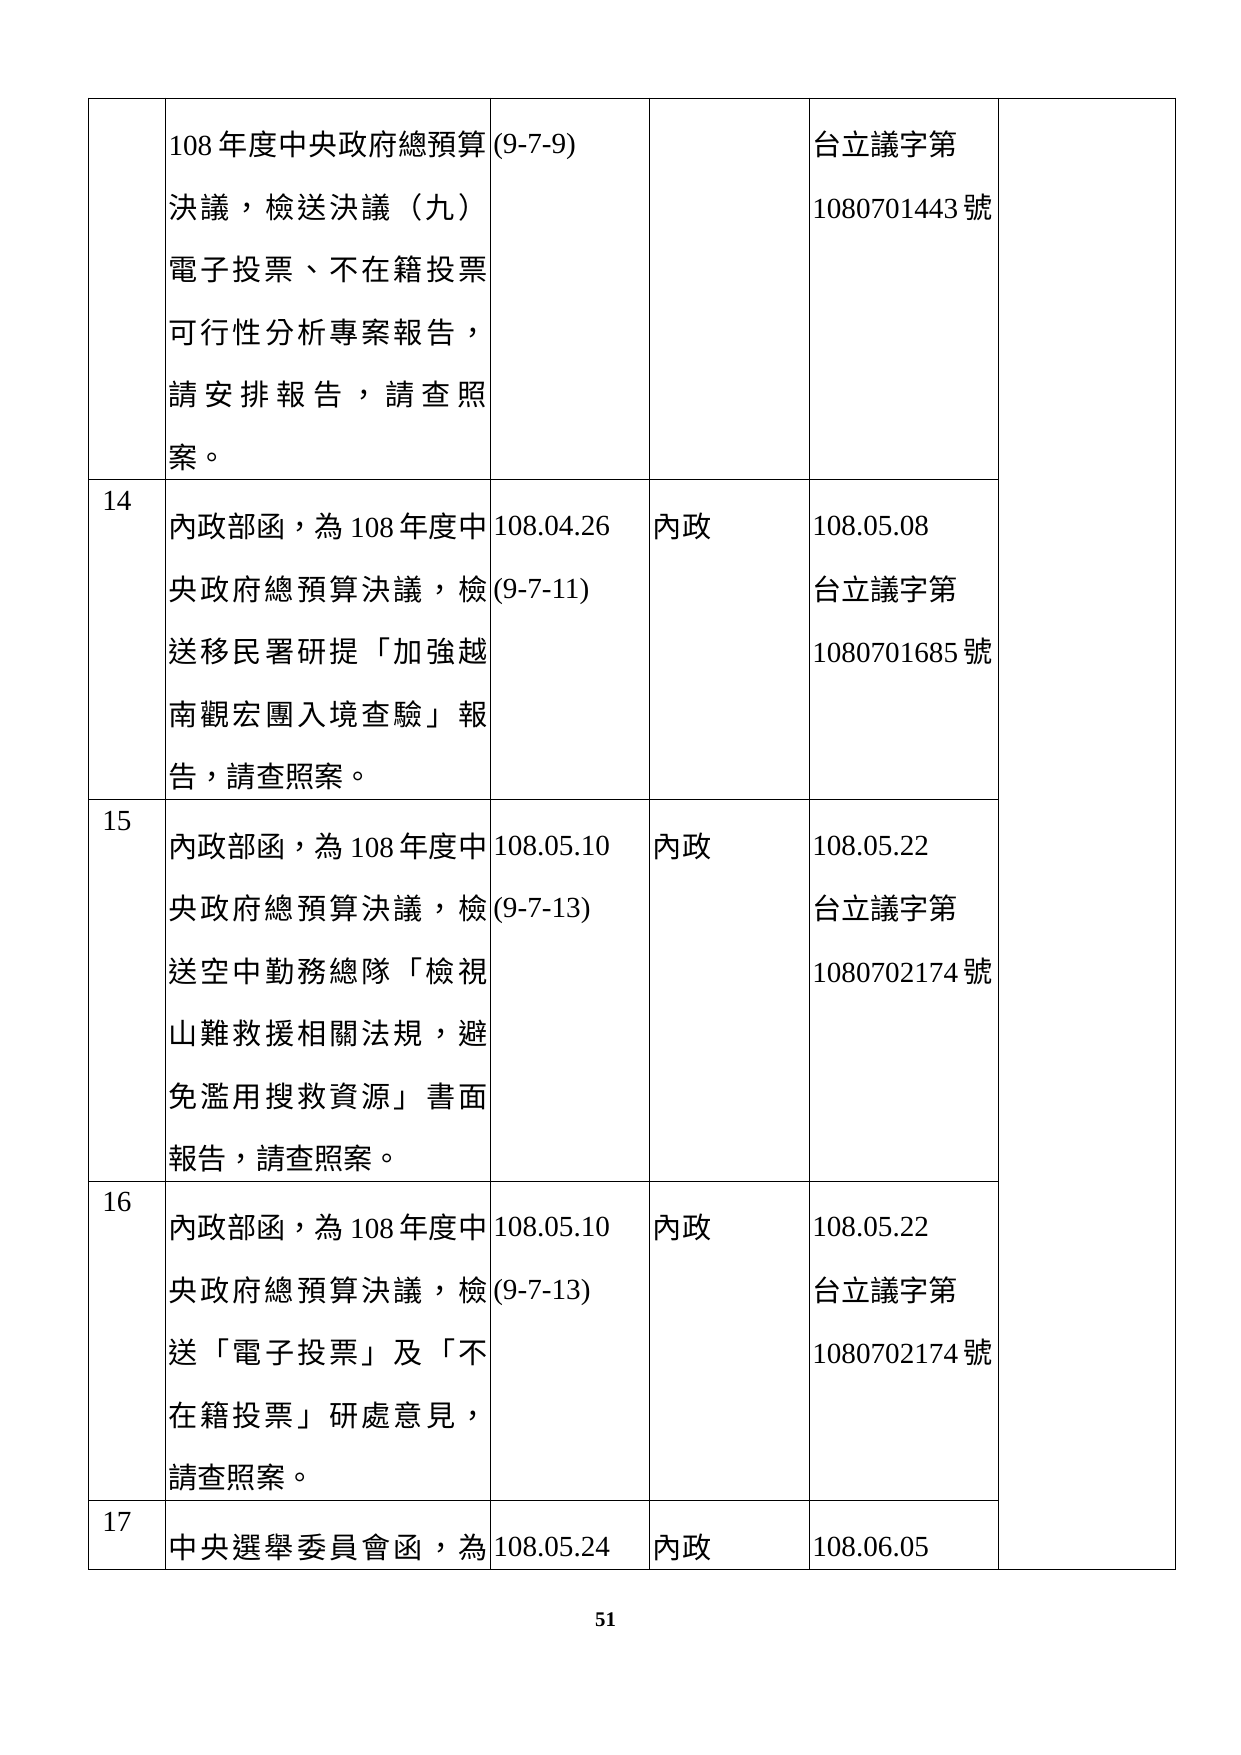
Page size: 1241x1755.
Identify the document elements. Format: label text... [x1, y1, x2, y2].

table_cell 內政 [650, 800, 809, 1181]
table_cell 內政部函，為108年度中央政府總預算決議，檢送空中勤務總隊「檢視山難救援相關法規，避免濫用搜救資源」書面報告，請查照案。 [166, 800, 490, 1181]
table_cell 內政 [650, 1501, 809, 1569]
table_cell [650, 99, 809, 479]
table_cell 108.05.08 台立議字第1080701685號 [810, 480, 998, 799]
table_cell 108.06.05 [810, 1501, 998, 1569]
table_cell 108.05.10 (9-7-13) [491, 800, 649, 1181]
table_cell 108.05.22 台立議字第1080702174號 [810, 1182, 998, 1500]
table_cell 內政 [650, 480, 809, 799]
table_cell [89, 800, 165, 1181]
table_cell 108.05.22 台立議字第1080702174號 [810, 800, 998, 1181]
table_cell 內政部函，為108年度中央政府總預算決議，檢送移民署研提「加強越南觀宏團入境查驗」報告，請查照案。 [166, 480, 490, 799]
table_cell 108年度中央政府總預算決議，檢送決議（九）電子投票、不在籍投票可行性分析專案報告，請安排報告，請查照案。 [166, 99, 490, 479]
table_cell 108.04.26 (9-7-11) [491, 480, 649, 799]
table_cell [89, 1182, 165, 1500]
table_cell 逾年度預算執行期間，提報院會存查。 院會113.02.23 (11-1-2) 准予備查。 [999, 99, 1175, 1569]
table_cell 108.05.24 [491, 1501, 649, 1569]
table_cell 台立議字第1080701443號 [810, 99, 998, 479]
table_cell 中央選舉委員會函，為 [166, 1501, 490, 1569]
table_cell 內政 [650, 1182, 809, 1500]
table_cell [89, 480, 165, 799]
table_cell [89, 1501, 165, 1569]
table_cell (9-7-9) [491, 99, 649, 479]
table_cell 108.05.10 (9-7-13) [491, 1182, 649, 1500]
table_cell [89, 99, 165, 479]
table_cell 內政部函，為108年度中央政府總預算決議，檢送「電子投票」及「不在籍投票」研處意見，請查照案。 [166, 1182, 490, 1500]
